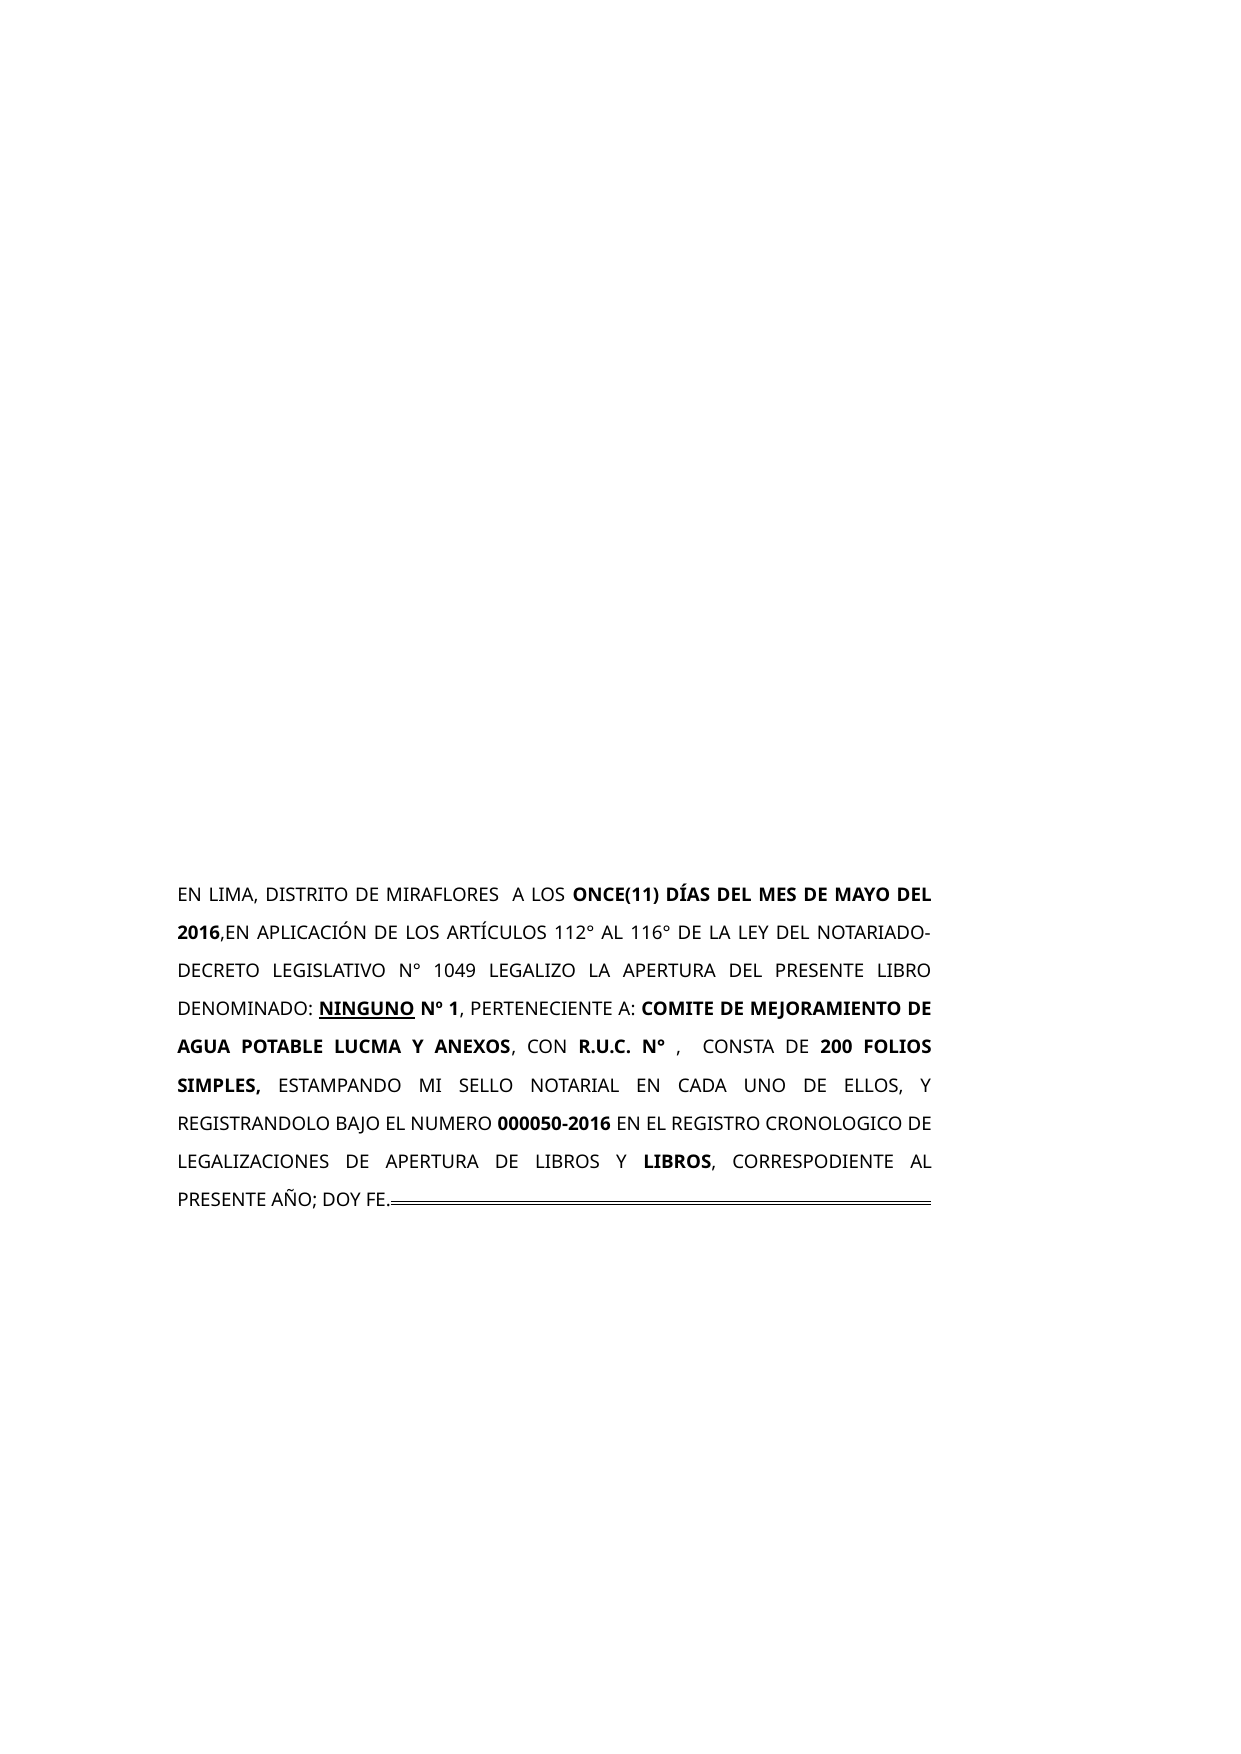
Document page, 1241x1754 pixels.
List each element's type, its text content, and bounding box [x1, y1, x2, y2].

text EN LIMA, DISTRITO DE MIRAFLORES A LOS ONCE(11) DÍAS DEL MES DE MAYO DEL 2016,EN APLICACIÓN DE LOS ARTÍCULOS 112° AL 116° DE LA LEY DEL NOTARIADO-DECRETO LEGISLATIVO N° 1049 LEGALIZO LA APERTURA DEL PRESENTE LIBRO DENOMINADO: NINGUNO Nº 1, PERTENECIENTE A: COMITE DE MEJORAMIENTO DE AGUA POTABLE LUCMA Y ANEXOS, CON R.U.C. N° , CONSTA DE 200 FOLIOS SIMPLES, ESTAMPANDO MI SELLO NOTARIAL EN CADA UNO DE ELLOS, Y REGISTRANDOLO BAJO EL NUMERO 000050-2016 EN EL REGISTRO CRONOLOGICO DE LEGALIZACIONES DE APERTURA DE LIBROS Y LIBROS, CORRESPODIENTE AL PRESENTE AÑO; DOY FE. [177, 881, 932, 1212]
